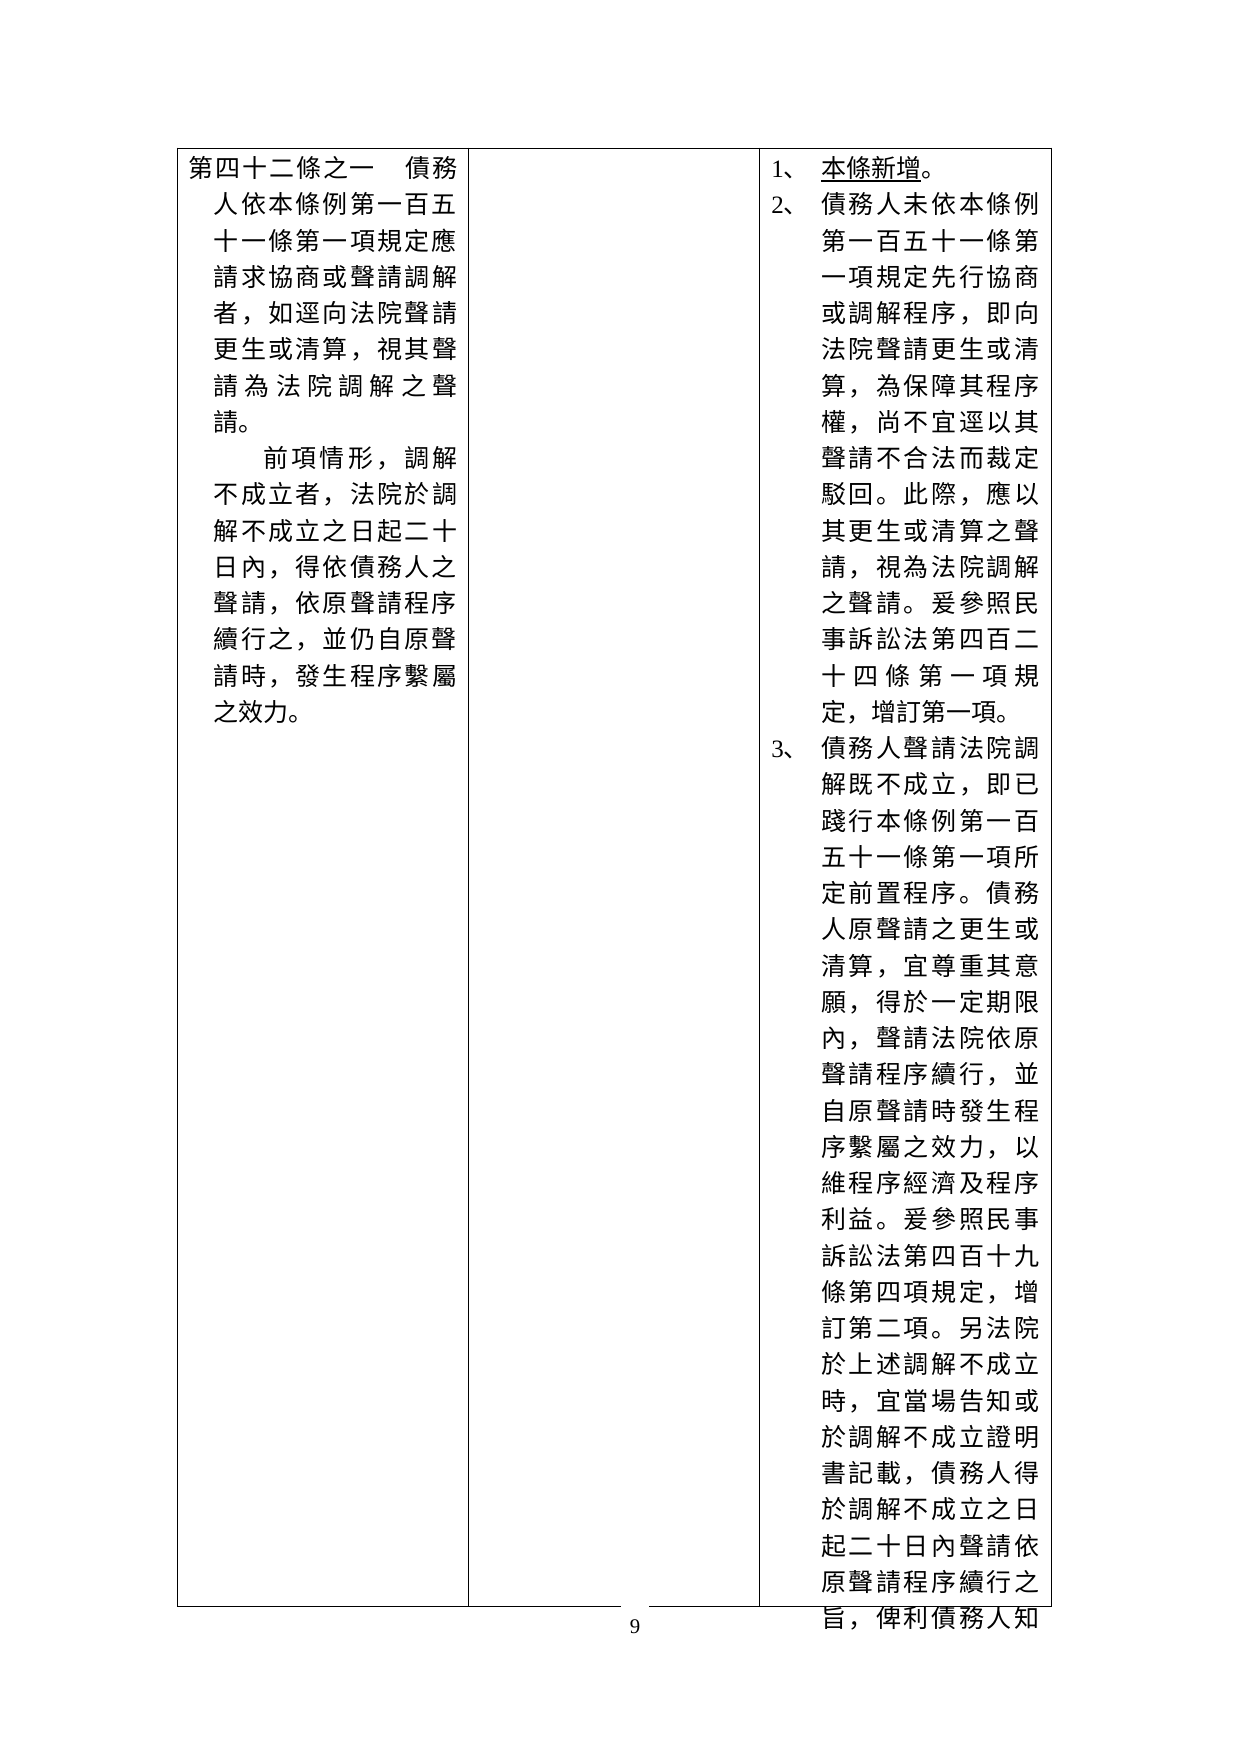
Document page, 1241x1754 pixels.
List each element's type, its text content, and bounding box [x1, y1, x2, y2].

table_cell 本條新增。 債務人未依本條例第一百五十一條第一項規定先行協商或調解程序，即向法院聲請更生或清算，為保障其程序權，尚不宜逕以其聲請不合法而裁定駁回。此際，應以其更生或清算之聲請，視為法院調解之聲請。爰參照民事訴訟法第四百二十四條第一項規定，增訂第一項。 債務人聲請法院調解既不成立，即已踐行本條例第一百五十一條第一項所定前置程序。債務人原聲請之更生或清算，宜尊重其意願，得於一定期限內，聲請法院依原聲請程序續行，並自原聲請時發生程序繫屬之效力，以維程序經濟及程序利益。爰參照民事訴訟法第四百十九條第四項規定，增訂第二項。另法院於上述調解不成立時，宜當場告知或於調解不成立證明書記載，債務人得於調解不成立之日起二十日內聲請依原聲請程序續行之旨，俾利債務人知悉，附此敘明。 [760, 149, 1051, 1606]
table_cell 第四十二條之一 債務人依本條例第一百五十一條第一項規定應請求協商或聲請調解者，如逕向法院聲請更生或清算，視其聲請為法院調解之聲請。 前項情形，調解不成立者，法院於調解不成立之日起二十日內，得依債務人之聲請，依原聲請程序續行之，並仍自原聲請時，發生程序繫屬之效力。 [178, 149, 468, 1606]
table_cell [469, 149, 759, 1606]
